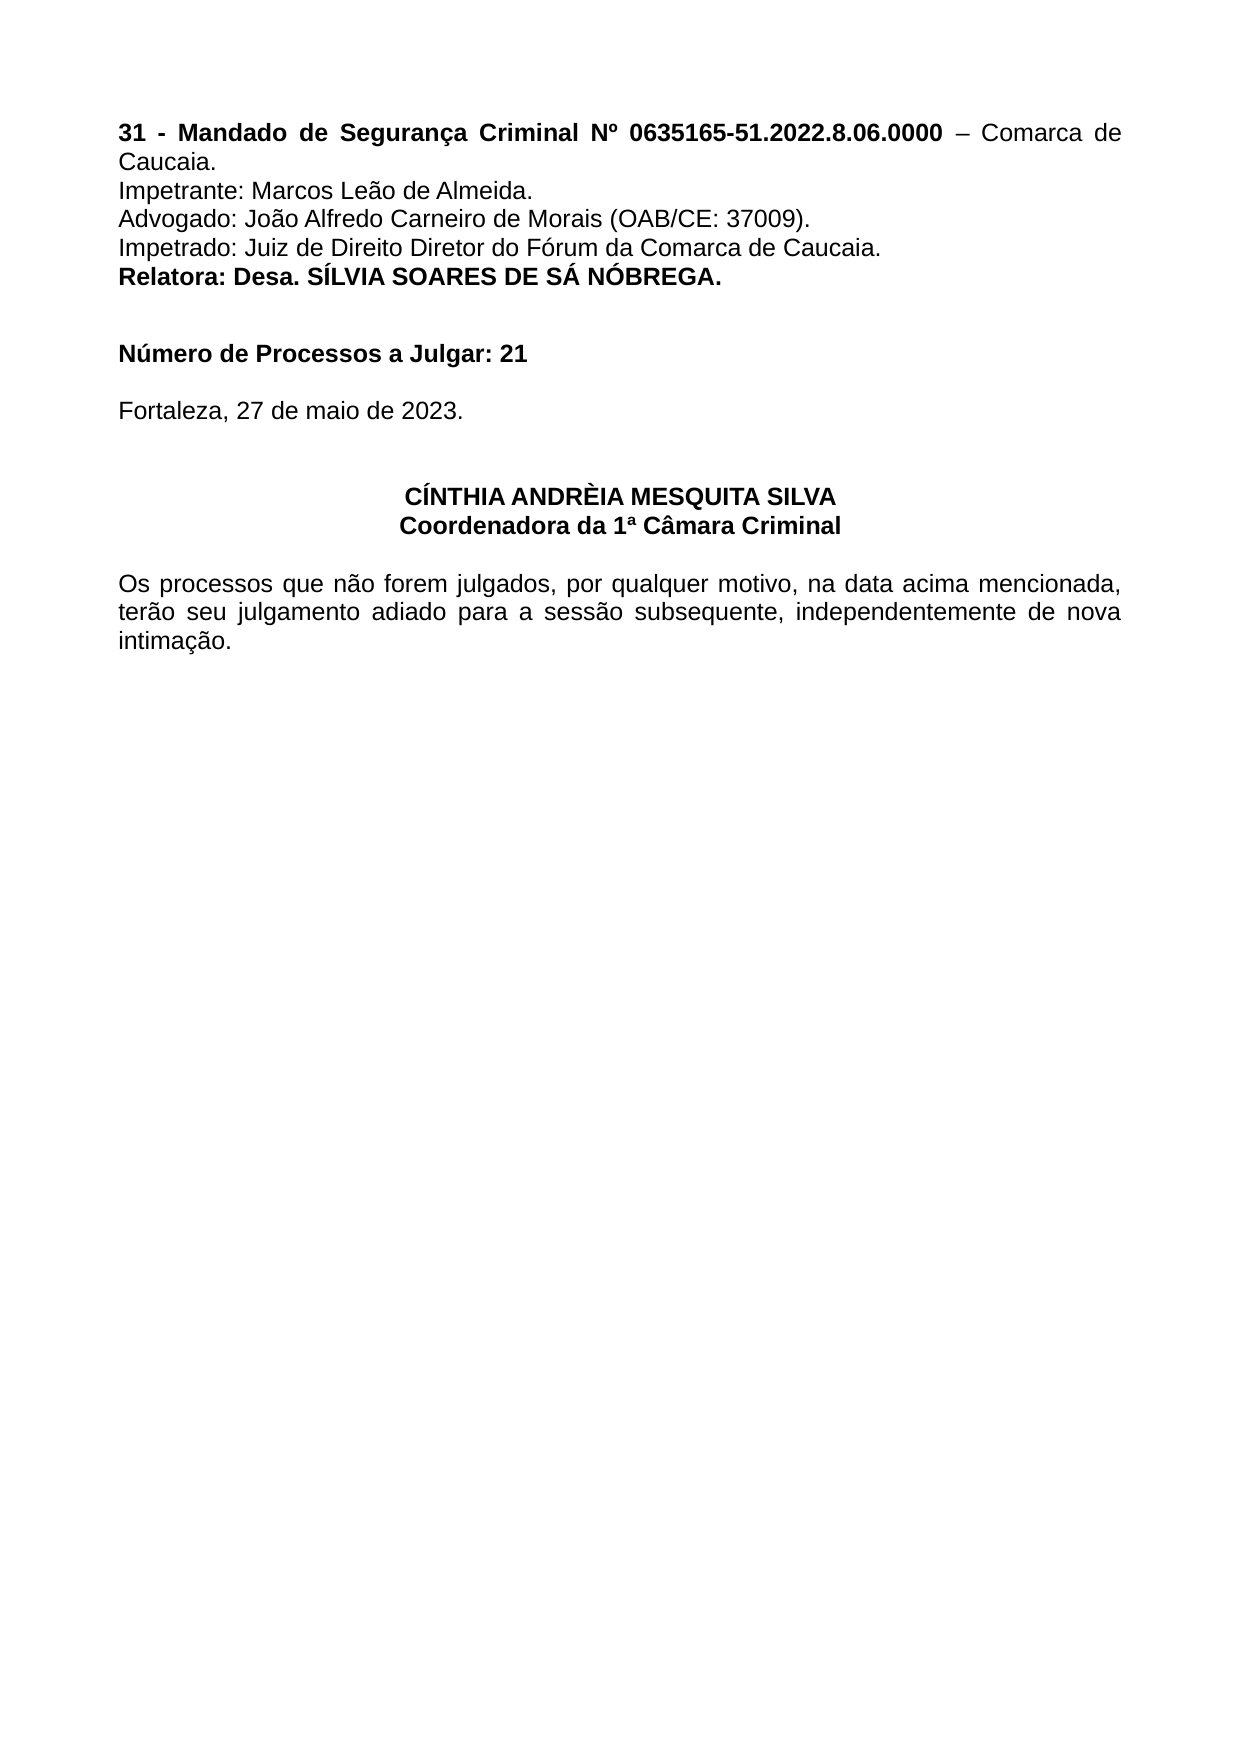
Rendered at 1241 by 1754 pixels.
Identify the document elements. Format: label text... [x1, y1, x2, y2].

text Impetrado: Juiz de Direito Diretor do Fórum da Comarca de Caucaia. [118, 233, 1122, 262]
text Coordenadora da 1ª Câmara Criminal [118, 511, 1123, 540]
text CÍNTHIA ANDRÈIA MESQUITA SILVA [118, 482, 1123, 511]
text Impetrante: Marcos Leão de Almeida. [118, 176, 1122, 204]
text Relatora: Desa. SÍLVIA SOARES DE SÁ NÓBREGA. [118, 262, 1122, 291]
text Advogado: João Alfredo Carneiro de Morais (OAB/CE: 37009). [118, 204, 1122, 233]
text Número de Processos a Julgar: 21 [118, 338, 1123, 367]
text Fortaleza, 27 de maio de 2023. [118, 396, 1123, 425]
text 31 - Mandado de Segurança Criminal Nº 0635165-51.2022.8.06.0000 – Comarca de Caucaia. [118, 118, 1122, 176]
text Os processos que não forem julgados, por qualquer motivo, na data acima mencionada, terão seu julgamento adiado para a sessão subsequente, independentemente de nova intimação. [118, 568, 1123, 655]
